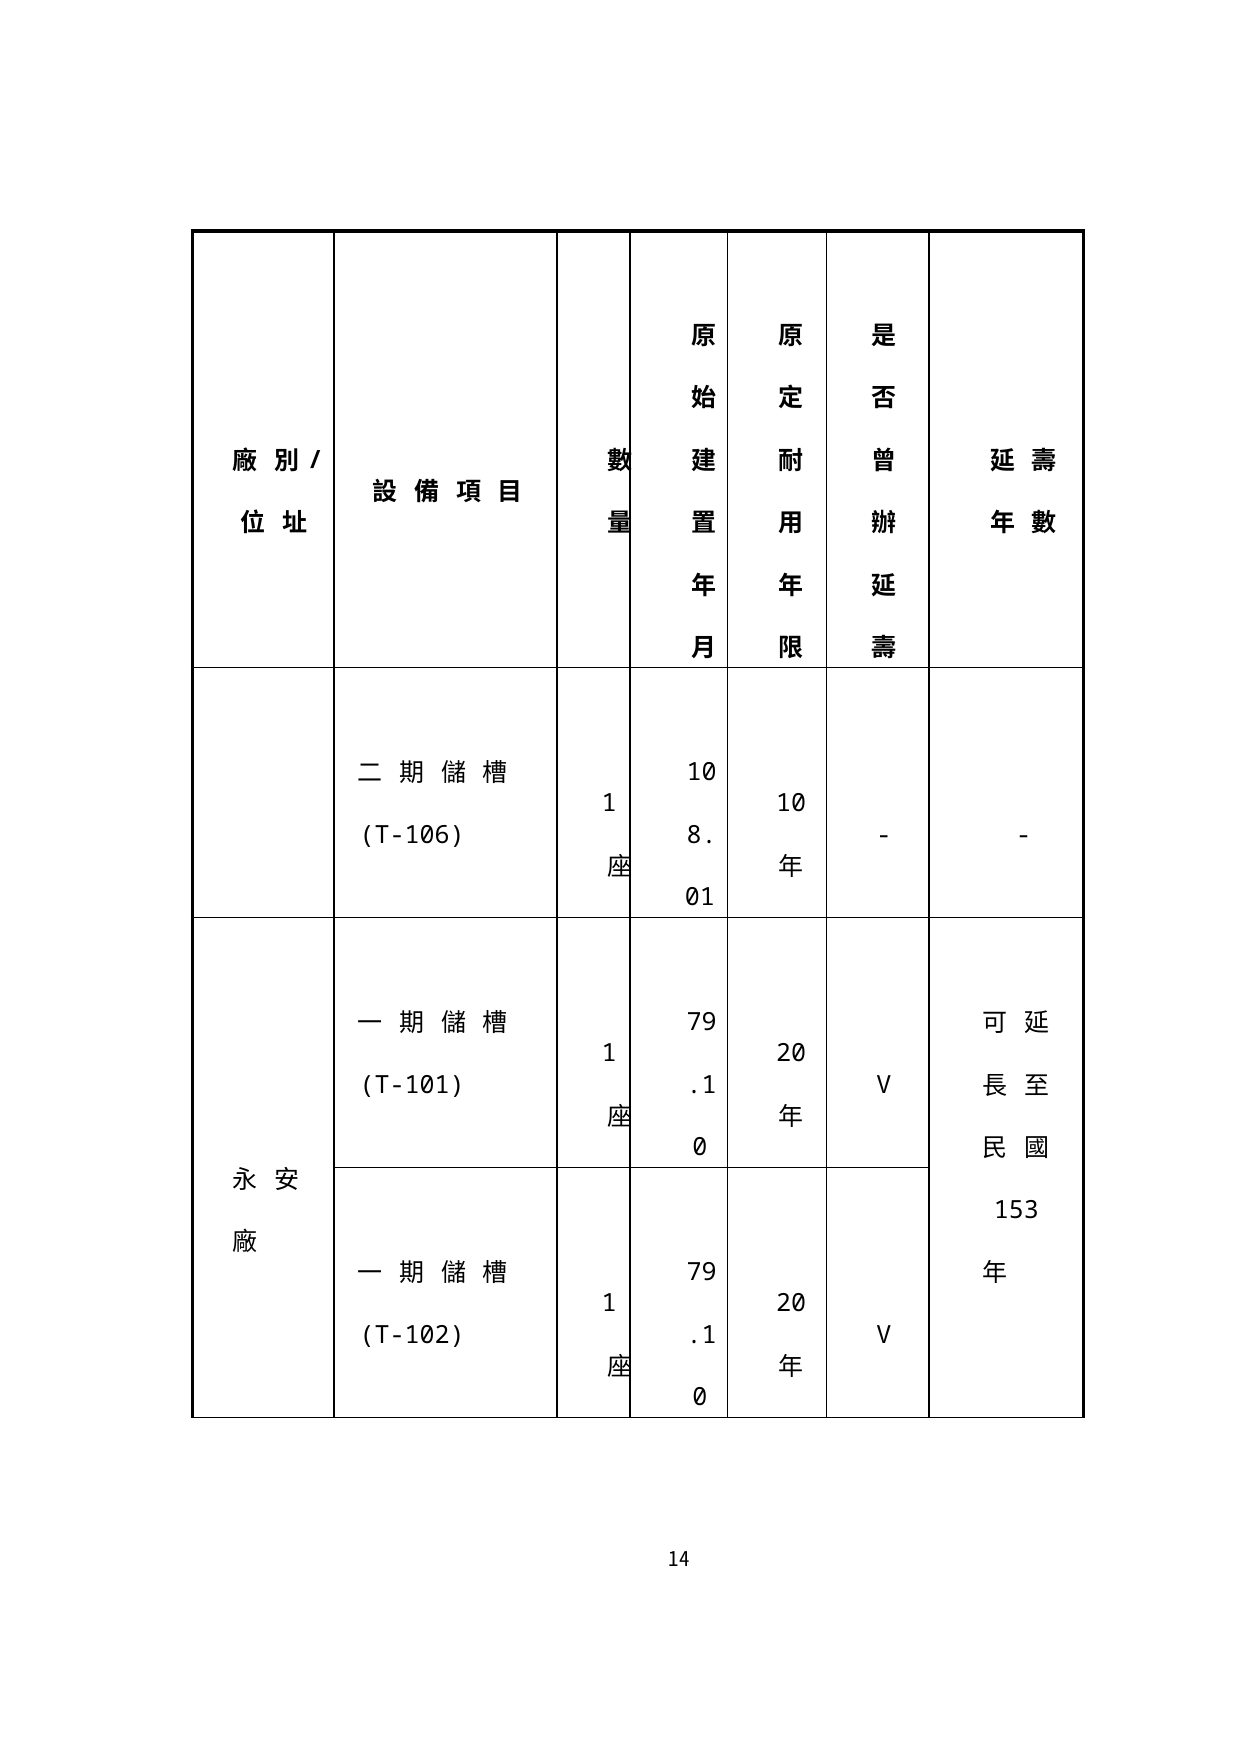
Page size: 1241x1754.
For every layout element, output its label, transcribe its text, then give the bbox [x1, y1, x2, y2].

table_cell 1座 [558, 668, 629, 917]
table_cell [194, 668, 333, 917]
table_cell - [930, 668, 1082, 917]
table_cell V [827, 918, 928, 1167]
table_cell 可延長至民國153年 [930, 918, 1082, 1417]
table_cell V [827, 1168, 928, 1417]
table_cell 永安廠 [194, 918, 333, 1417]
table_header 數量 [558, 233, 629, 667]
table_header 是否曾辦延壽 [827, 233, 928, 667]
table_cell 1座 [558, 918, 629, 1167]
table_cell 10年 [728, 668, 826, 917]
table_cell 108.01 [631, 668, 727, 917]
table_cell 一期儲槽(T-101) [335, 918, 556, 1167]
table_header 設備項目 [335, 233, 556, 667]
table_header 原始建置年月 [631, 233, 727, 667]
table_header 廠別/位址 [194, 233, 333, 667]
table_cell 20年 [728, 918, 826, 1167]
table_cell - [827, 668, 928, 917]
table_cell 79.10 [631, 918, 727, 1167]
table_cell 79.10 [631, 1168, 727, 1417]
table_header 原定耐用年限 [728, 233, 826, 667]
table_cell 1座 [558, 1168, 629, 1417]
table_cell 20年 [728, 1168, 826, 1417]
table_cell 一期儲槽(T-102) [335, 1168, 556, 1417]
table_header 延壽年數 [930, 233, 1082, 667]
table_cell 二期儲槽(T-106) [335, 668, 556, 917]
